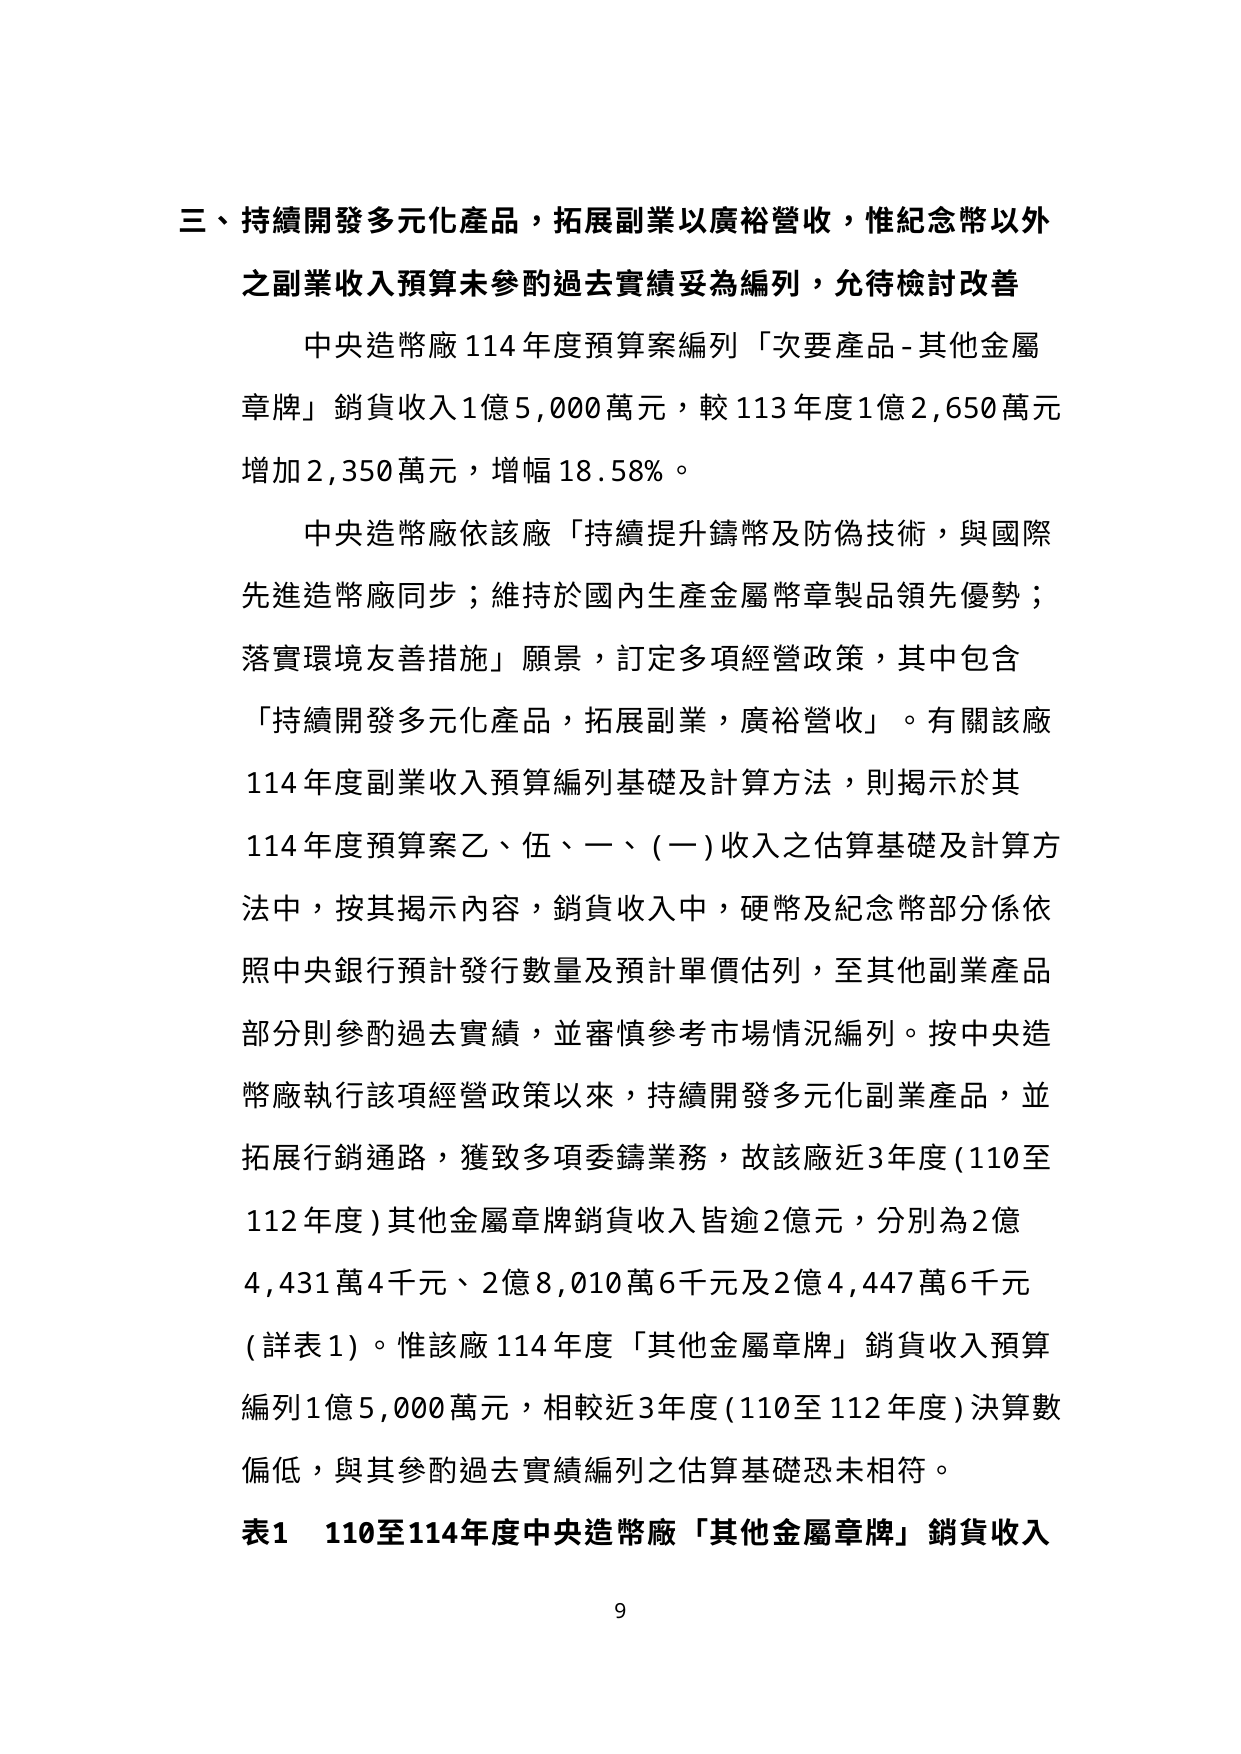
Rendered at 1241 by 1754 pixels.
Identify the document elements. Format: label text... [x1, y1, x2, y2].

text 三、持續開發多元化產品，拓展副業以廣裕營收，惟紀念幣以外之副業收入預算未參酌過去實績妥為編列，允待檢討改善 [177, 177, 1063, 302]
text 中央造幣廠114年度預算案編列「次要產品-其他金屬章牌」銷貨收入1億5,000萬元，較113年度1億2,650萬元增加2,350萬元，增幅18.58%。 [236, 302, 1063, 490]
text 表1 110至114年度中央造幣廠「其他金屬章牌」銷貨收入 [177, 1490, 1063, 1552]
text 中央造幣廠依該廠「持續提升鑄幣及防偽技術，與國際先進造幣廠同步；維持於國內生產金屬幣章製品領先優勢；落實環境友善措施」願景，訂定多項經營政策，其中包含「持續開發多元化產品，拓展副業，廣裕營收」。有關該廠114年度副業收入預算編列基礎及計算方法，則揭示於其114年度預算案乙、伍、一、(一)收入之估算基礎及計算方法中，按其揭示內容，銷貨收入中，硬幣及紀念幣部分係依照中央銀行預計發行數量及預計單價估列，至其他副業產品部分則參酌過去實績，並審慎參考市場情況編列。按中央造幣廠執行該項經營政策以來，持續開發多元化副業產品，並拓展行銷通路，獲致多項委鑄業務，故該廠近3年度(110至112年度)其他金屬章牌銷貨收入皆逾2億元，分別為2億4,431萬4千元、2億8,010萬6千元及2億4,447萬6千元 (詳表1)。惟該廠114年度「其他金屬章牌」銷貨收入預算編列1億5,000萬元，相較近3年度(110至112年度)決算數偏低，與其參酌過去實績編列之估算基礎恐未相符。 [236, 490, 1063, 1490]
